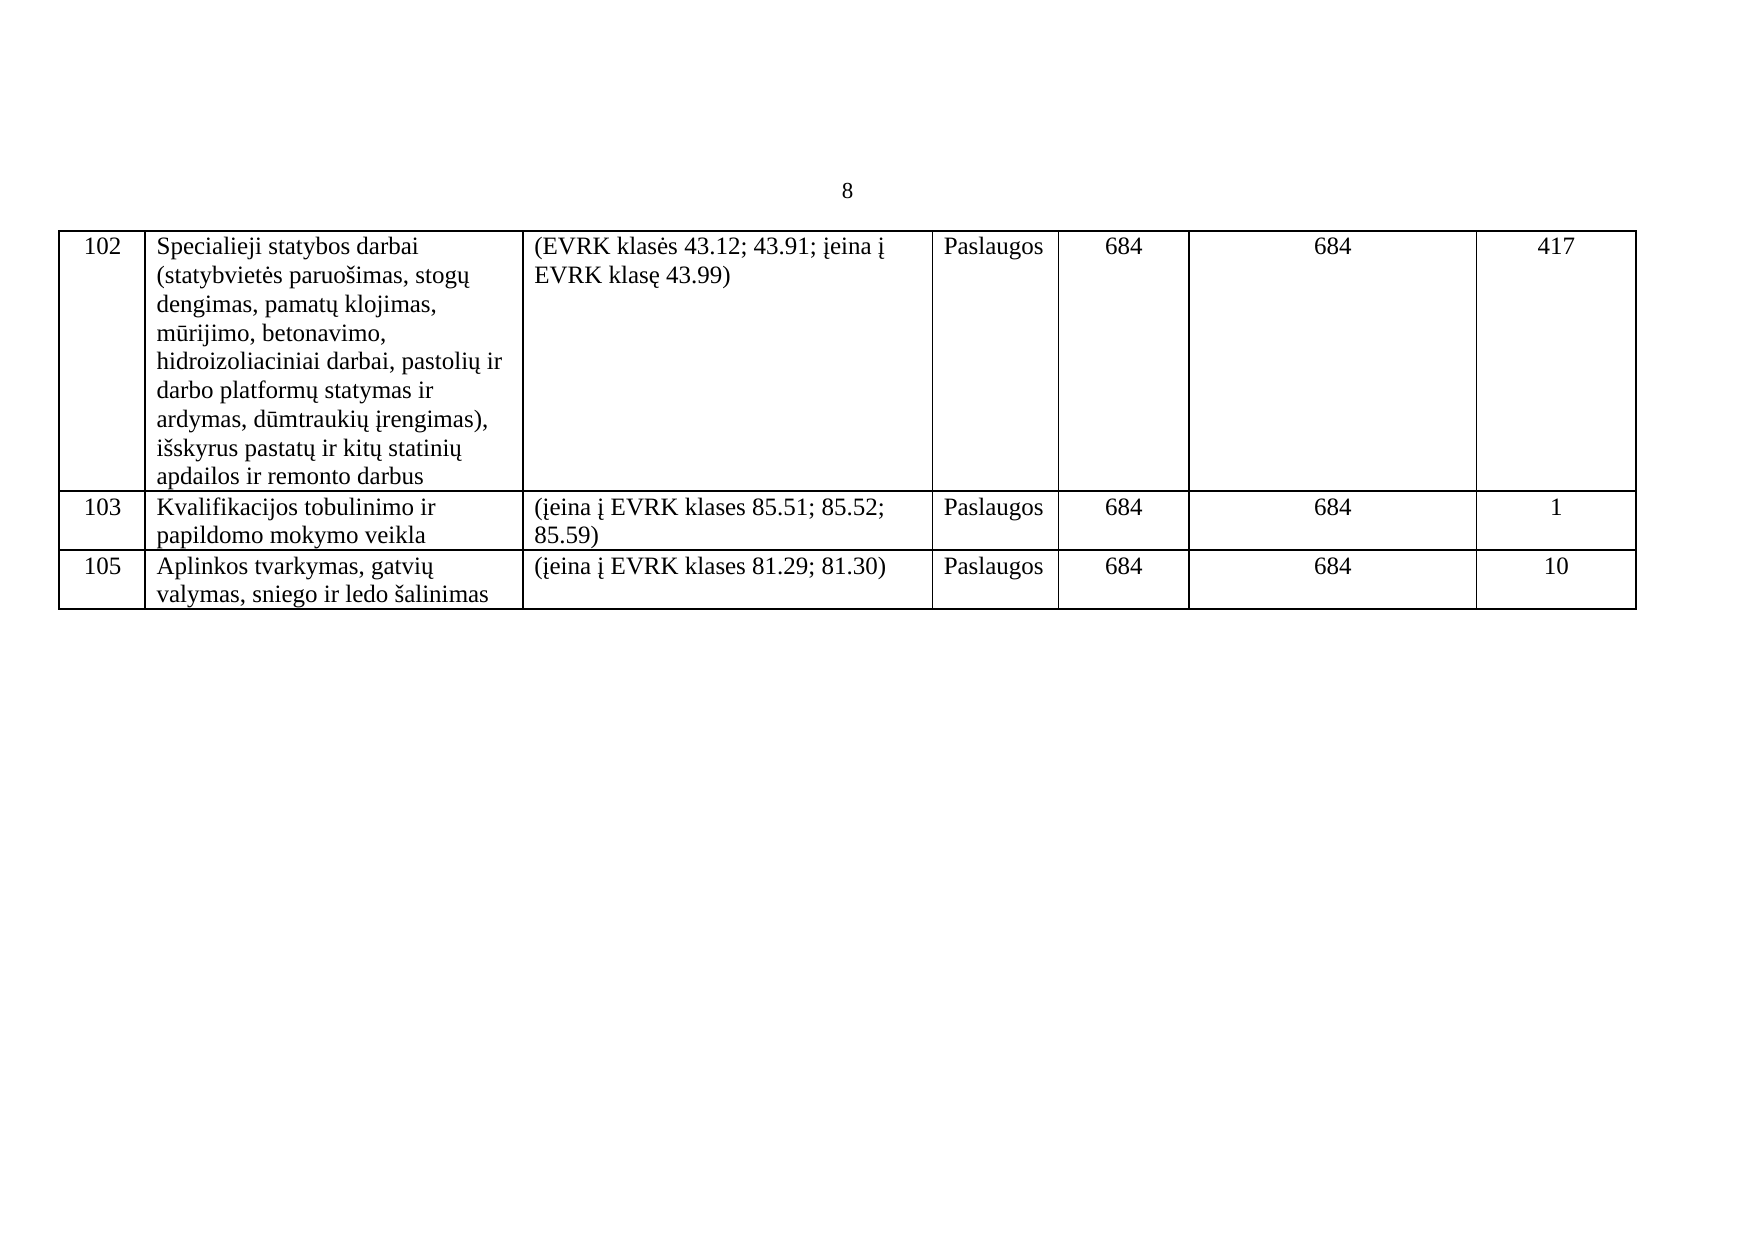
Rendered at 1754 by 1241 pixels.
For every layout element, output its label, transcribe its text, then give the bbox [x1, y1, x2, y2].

table_cell 102 [60, 232, 144, 490]
table_cell 10 [1477, 551, 1635, 608]
table_cell 684 [1059, 551, 1188, 608]
table_cell 684 [1190, 232, 1476, 490]
table_cell 684 [1190, 492, 1476, 549]
table_cell 105 [60, 551, 144, 608]
table_cell Paslaugos [933, 232, 1058, 490]
table_cell (EVRK klasės 43.12; 43.91; įeina į EVRK klasę 43.99) [524, 232, 932, 490]
table_cell Kvalifikacijos tobulinimo ir papildomo mokymo veikla [146, 492, 522, 549]
table_cell 417 [1477, 232, 1635, 490]
table_cell Paslaugos [933, 551, 1058, 608]
table_cell Paslaugos [933, 492, 1058, 549]
table_cell 1 [1477, 492, 1635, 549]
table_cell Specialieji statybos darbai (statybvietės paruošimas, stogų dengimas, pamatų klojimas, mūrijimo, betonavimo, hidroizoliaciniai darbai, pastolių ir darbo platformų statymas ir ardymas, dūmtraukių įrengimas), išskyrus pastatų ir kitų statinių apdailos ir remonto darbus [146, 232, 522, 490]
table_cell 103 [60, 492, 144, 549]
table_cell (įeina į EVRK klases 85.51; 85.52; 85.59) [524, 492, 932, 549]
table_cell (įeina į EVRK klases 81.29; 81.30) [524, 551, 932, 608]
table_cell 684 [1059, 232, 1188, 490]
table_cell Aplinkos tvarkymas, gatvių valymas, sniego ir ledo šalinimas [146, 551, 522, 608]
table_cell 684 [1190, 551, 1476, 608]
table_cell 684 [1059, 492, 1188, 549]
